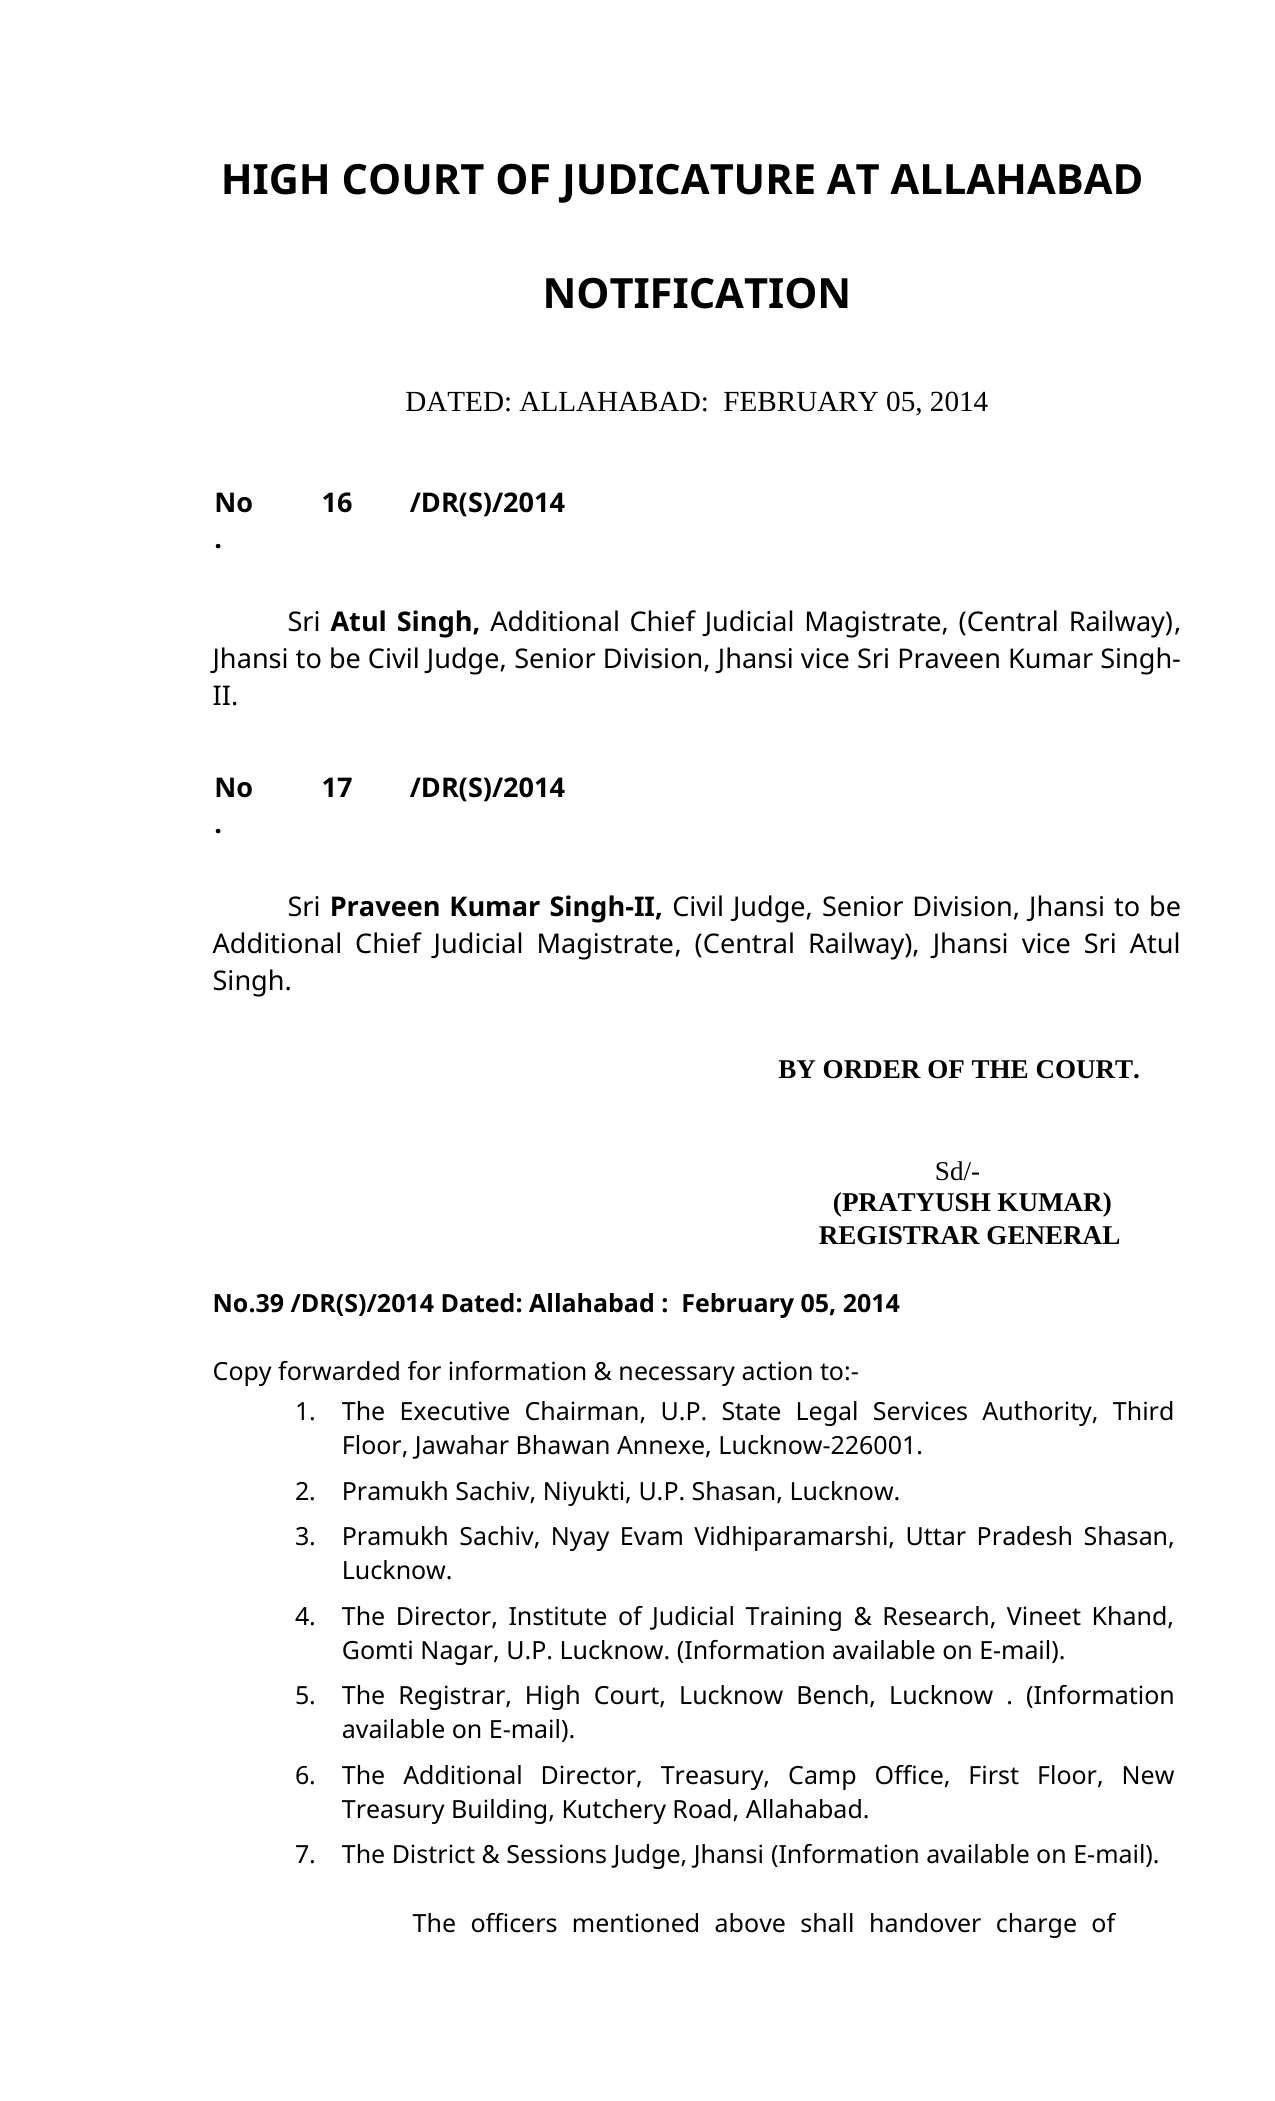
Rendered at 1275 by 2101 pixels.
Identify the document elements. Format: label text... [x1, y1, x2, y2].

table_header No. [203, 768, 268, 842]
text BY ORDER OF THE COURT. [212, 1053, 1181, 1084]
subtitle DATED: ALLAHABAD: FEBRUARY 05, 2014 [212, 384, 1181, 417]
table_cell [289, 1831, 336, 1945]
table_header [289, 1388, 336, 1468]
text Sri Praveen Kumar Singh-II, Civil Judge, Senior Division, Jhansi to be Additional Chief Judicial Magistrate, (Central Railway), Jhansi vice Sri Atul Singh. [212, 888, 1181, 998]
table_cell The District & Sessions Judge, Jhansi (Information available on E-mail). The officers mentioned above shall handover charge of [336, 1831, 1181, 1945]
table_cell [289, 1513, 336, 1593]
table_header The Executive Chairman, U.P. State Legal Services Authority, Third Floor, Jawahar Bhawan Annexe, Lucknow-226001. [336, 1388, 1181, 1468]
table_header 17 [268, 768, 398, 842]
text (PRATYUSH KUMAR) REGISTRAR GENERAL [62, 1187, 1181, 1252]
table_cell The Director, Institute of Judicial Training & Research, Vineet Khand, Gomti Nagar, U.P. Lucknow. (Information available on E-mail). [336, 1593, 1181, 1672]
table_cell Pramukh Sachiv, Niyukti, U.P. Shasan, Lucknow. [336, 1468, 1181, 1513]
table_cell [289, 1593, 336, 1672]
table_cell Pramukh Sachiv, Nyay Evam Vidhiparamarshi, Uttar Pradesh Shasan, Lucknow. [336, 1513, 1181, 1593]
text Copy forwarded for information & necessary action to:- [212, 1354, 1181, 1388]
table_header No. [203, 483, 268, 557]
table_header 16 [268, 483, 398, 557]
table_header /DR(S)/2014 [398, 483, 638, 557]
subtitle NOTIFICATION [212, 263, 1181, 320]
table_cell The Registrar, High Court, Lucknow Bench, Lucknow . (Information available on E-mail). [336, 1672, 1181, 1752]
table_cell [289, 1468, 336, 1513]
subtitle No.39 /DR(S)/2014 Dated: Allahabad : February 05, 2014 [212, 1286, 1181, 1320]
title HIGH COURT OF JUDICATURE AT ALLAHABAD [175, 150, 1189, 207]
text Sri Atul Singh, Additional Chief Judicial Magistrate, (Central Railway), Jhansi to be Civil Judge, Senior Division, Jhansi vice Sri Praveen Kumar Singh-II. [212, 603, 1181, 713]
table_cell [289, 1672, 336, 1752]
text Sd/- [62, 1155, 1181, 1187]
table_cell [289, 1752, 336, 1831]
table_header /DR(S)/2014 [398, 768, 638, 842]
table_cell The Additional Director, Treasury, Camp Office, First Floor, New Treasury Building, Kutchery Road, Allahabad. [336, 1752, 1181, 1831]
